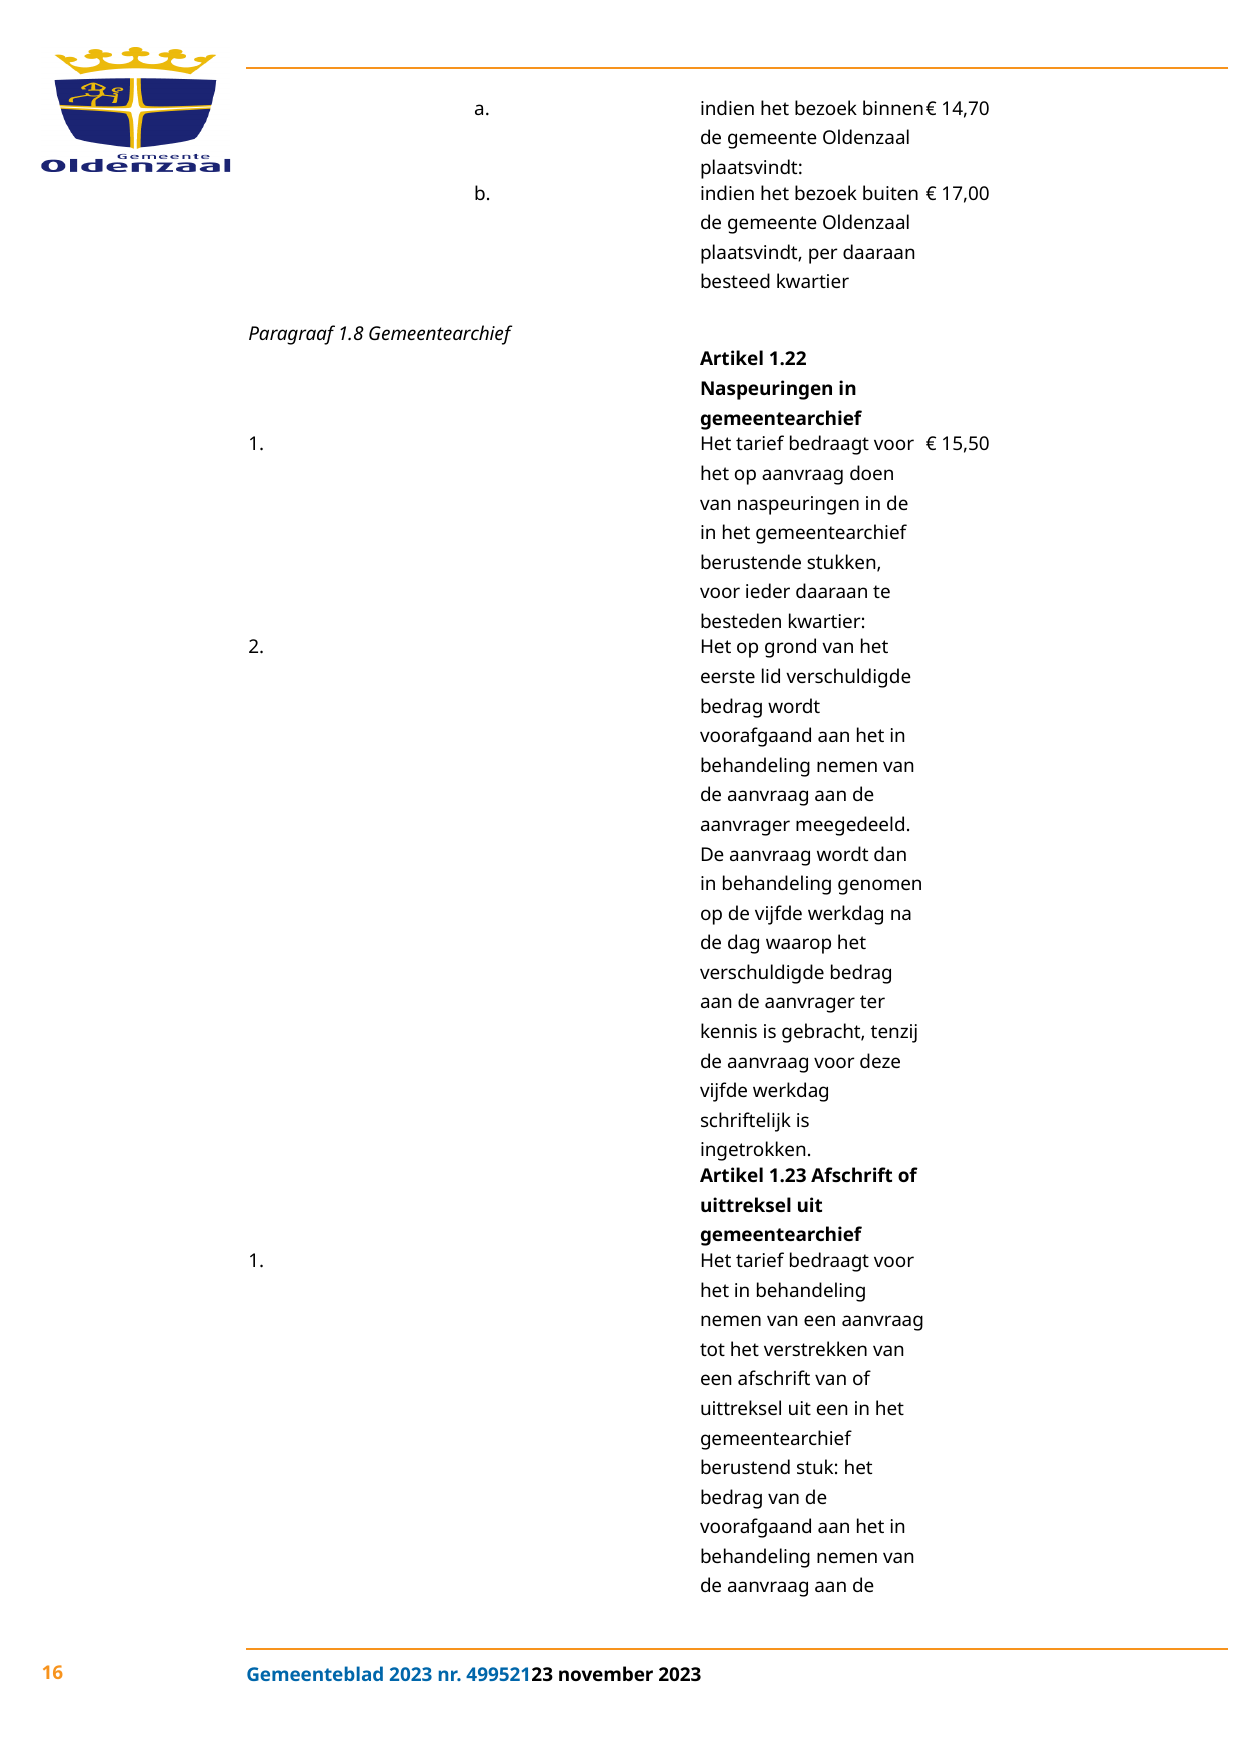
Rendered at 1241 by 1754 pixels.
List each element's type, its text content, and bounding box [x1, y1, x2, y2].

table_cell [926, 1163, 1152, 1247]
table_cell 1. [248, 1247, 474, 1598]
table_cell Paragraaf 1.8 Gemeentearchief [248, 320, 926, 346]
table_cell [474, 294, 700, 320]
table_cell [248, 346, 474, 431]
table_cell Het tarief bedraagt voor het op aanvraag doen van naspeuringen in de in het gemeentearchief berustende stukken, voor ieder daaraan te besteden kwartier: [700, 431, 926, 634]
table_cell Artikel 1.22 Naspeuringen in gemeentearchief [700, 346, 926, 431]
table_cell € 14,70 [926, 95, 1152, 180]
table_cell b. [474, 180, 700, 294]
table_cell [474, 431, 700, 634]
table_cell indien het bezoek binnen de gemeente Oldenzaal plaatsvindt: [700, 95, 926, 180]
table_cell [474, 1163, 700, 1247]
table_cell Artikel 1.23 Afschrift of uittreksel uit gemeentearchief [700, 1163, 926, 1247]
picture [41, 47, 231, 172]
table_cell [248, 95, 474, 180]
table_cell [926, 320, 1152, 346]
table_cell [700, 294, 926, 320]
table_cell 1. [248, 431, 474, 634]
table_cell [474, 346, 700, 431]
table_cell [248, 1163, 474, 1247]
table_cell [926, 634, 1152, 1162]
table_cell € 15,50 [926, 431, 1152, 634]
table_cell a. [474, 95, 700, 180]
table_cell [474, 1247, 700, 1598]
table_cell indien het bezoek buiten de gemeente Oldenzaal plaatsvindt, per daaraan besteed kwartier [700, 180, 926, 294]
table_cell [474, 634, 700, 1162]
table_cell [248, 294, 474, 320]
table_cell [926, 1247, 1152, 1598]
table_cell [926, 294, 1152, 320]
table_cell [926, 346, 1152, 431]
table_cell [248, 180, 474, 294]
table_cell Het tarief bedraagt voor het in behandeling nemen van een aanvraag tot het verstrekken van een afschrift van of uittreksel uit een in het gemeentearchief berustend stuk: het bedrag van de voorafgaand aan het in behandeling nemen van de aanvraag aan de [700, 1247, 926, 1598]
table_cell Het op grond van het eerste lid verschuldigde bedrag wordt voorafgaand aan het in behandeling nemen van de aanvraag aan de aanvrager meegedeeld. De aanvraag wordt dan in behandeling genomen op de vijfde werkdag na de dag waarop het verschuldigde bedrag aan de aanvrager ter kennis is gebracht, tenzij de aanvraag voor deze vijfde werkdag schriftelijk is ingetrokken. [700, 634, 926, 1162]
table_cell 2. [248, 634, 474, 1162]
table_cell € 17,00 [926, 180, 1152, 294]
